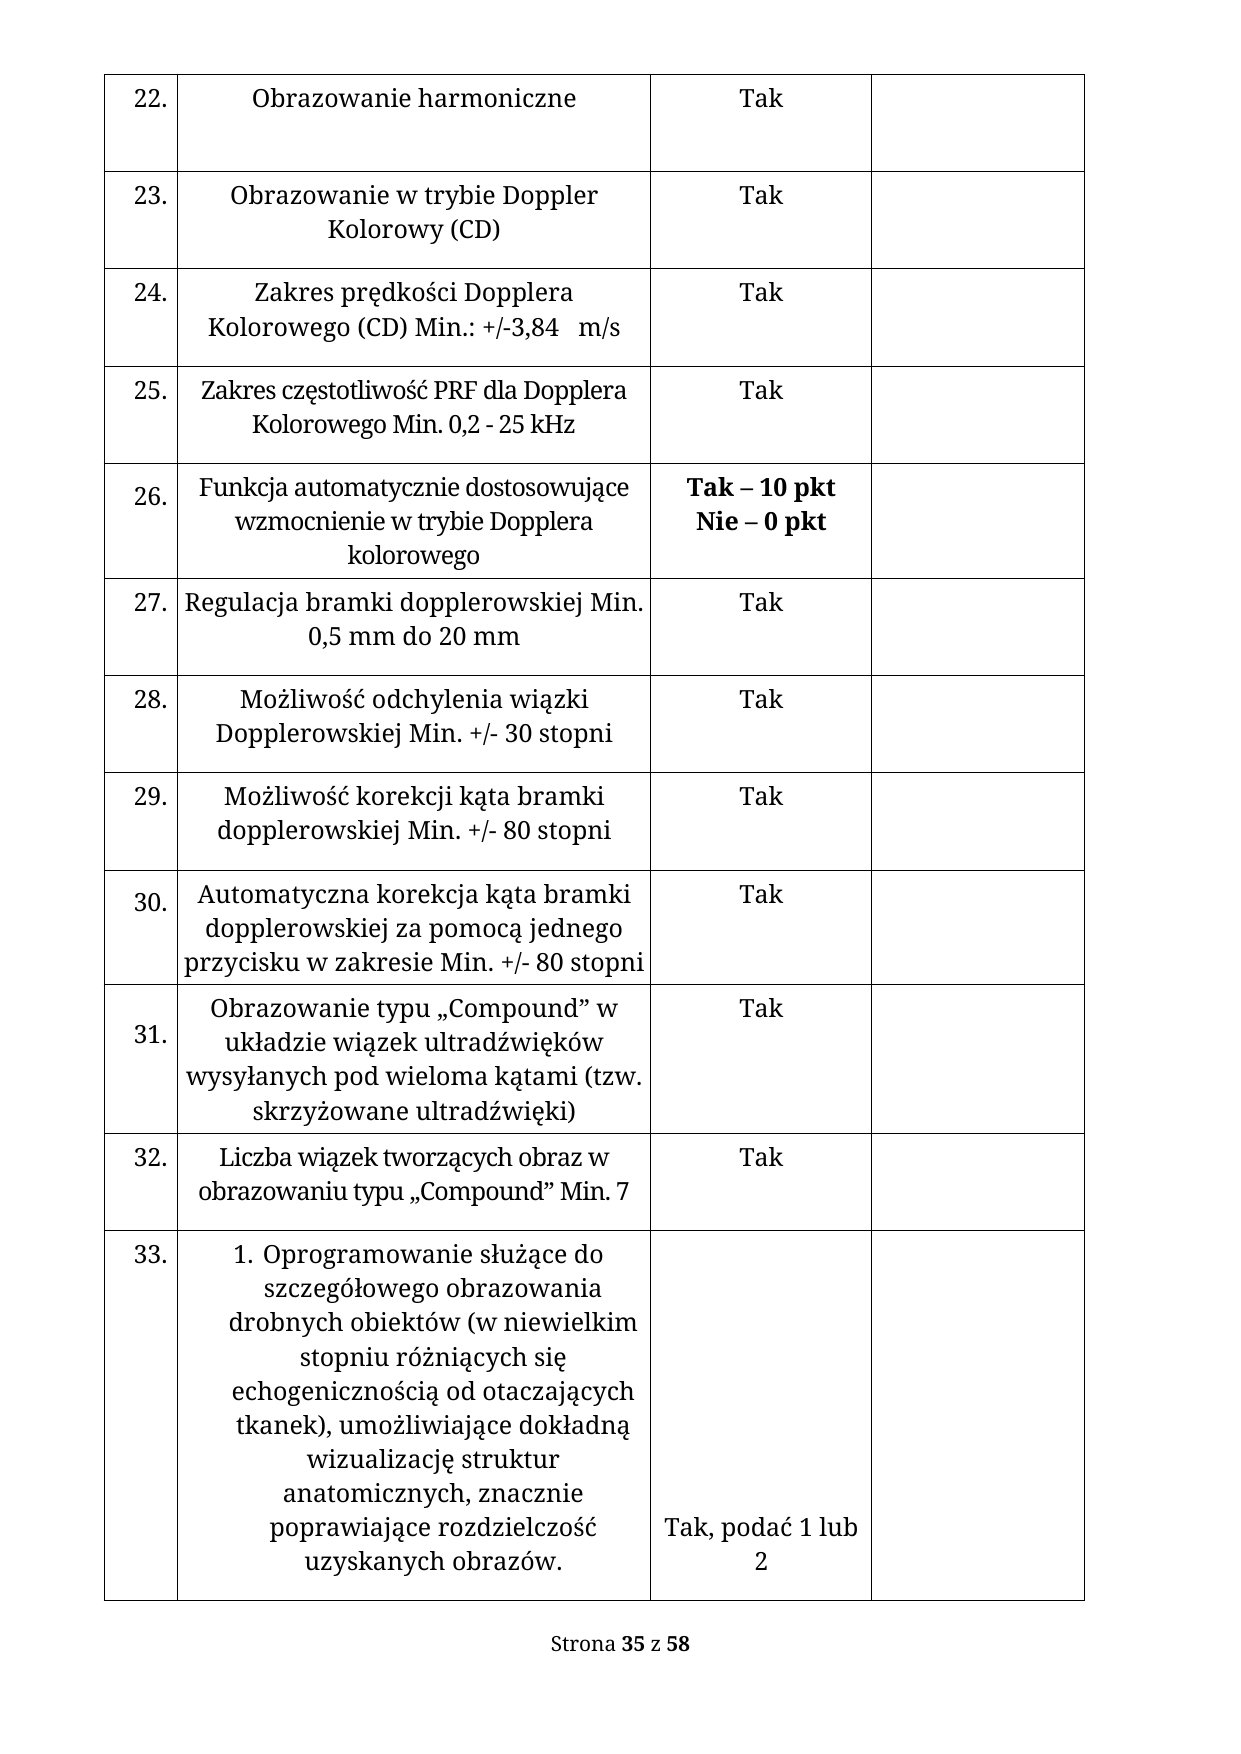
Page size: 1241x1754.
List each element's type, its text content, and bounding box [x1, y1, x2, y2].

table_cell Zakres częstotliwość PRF dla Dopplera Kolorowego Min. 0,2 - 25 kHz [178, 367, 650, 463]
table_cell Tak [651, 1134, 871, 1230]
table_cell Możliwość odchylenia wiązki Dopplerowskiej Min. +/- 30 stopni [178, 676, 650, 772]
table_cell [872, 985, 1084, 1133]
table_cell Regulacja bramki dopplerowskiej Min. 0,5 mm do 20 mm [178, 579, 650, 675]
table_cell Oprogramowanie służące do szczegółowego obrazowania drobnych obiektów (w niewielkim stopniu różniących się echogenicznością od otaczających tkanek), umożliwiające dokładną wizualizację struktur anatomicznych, znacznie poprawiające rozdzielczość uzyskanych obrazów. lub Zaimplementowana technologia Sztucznej Inteligencji w skład której wchodzi także: Uczenie Maszynowe i Głębokie Uczenie – umożliwia urządzeniu naśladowanie logiki i inteligencji ludzkiego umysłu oraz uczenie poprzez zdobywanie doświadczenia i szkolenia w procesie rozpoznawania nawyków operatora oraz badanych struktur. [178, 1231, 650, 1600]
table_cell Obrazowanie typu „Compound” w układzie wiązek ultradźwięków wysyłanych pod wieloma kątami (tzw. skrzyżowane ultradźwięki) [178, 985, 650, 1133]
table_cell Tak [651, 75, 871, 171]
table_cell [105, 269, 177, 366]
table_cell [872, 871, 1084, 984]
table_cell Tak [651, 172, 871, 268]
table_cell Tak [651, 269, 871, 366]
table_cell [105, 367, 177, 463]
table_cell [872, 464, 1084, 578]
table_cell Automatyczna korekcja kąta bramki dopplerowskiej za pomocą jednego przycisku w zakresie Min. +/- 80 stopni [178, 871, 650, 984]
table_cell Zakres prędkości Dopplera Kolorowego (CD) Min.: +/-3,84 m/s [178, 269, 650, 366]
table_cell Tak [651, 985, 871, 1133]
table_cell [105, 1134, 177, 1230]
table_cell [872, 773, 1084, 869]
table_cell Tak [651, 773, 871, 869]
table_cell [105, 676, 177, 772]
table_cell [105, 579, 177, 675]
table_cell Możliwość korekcji kąta bramki dopplerowskiej Min. +/- 80 stopni [178, 773, 650, 869]
table_cell [105, 985, 177, 1133]
table_cell [872, 367, 1084, 463]
table_cell [872, 172, 1084, 268]
table_cell [872, 269, 1084, 366]
table_cell Tak – 10 pkt Nie – 0 pkt [651, 464, 871, 578]
table_cell [872, 75, 1084, 171]
table_cell Liczba wiązek tworzących obraz w obrazowaniu typu „Compound” Min. 7 [178, 1134, 650, 1230]
table_cell [105, 773, 177, 869]
table_cell [872, 1134, 1084, 1230]
table_cell Tak [651, 579, 871, 675]
table_cell Obrazowanie w trybie Doppler Kolorowy (CD) [178, 172, 650, 268]
table_cell [105, 1231, 177, 1600]
table_cell Obrazowanie harmoniczne [178, 75, 650, 171]
table_cell Tak [651, 871, 871, 984]
table_cell [105, 871, 177, 984]
table_cell [872, 579, 1084, 675]
table_cell Tak [651, 676, 871, 772]
table_cell [105, 464, 177, 578]
table_cell Funkcja automatycznie dostosowujące wzmocnienie w trybie Dopplera kolorowego [178, 464, 650, 578]
table_cell [872, 1231, 1084, 1600]
table_cell Tak [651, 367, 871, 463]
table_cell Tak, podać 1 lub 2 [651, 1231, 871, 1600]
table_cell [105, 75, 177, 171]
table_cell [105, 172, 177, 268]
table_cell [872, 676, 1084, 772]
